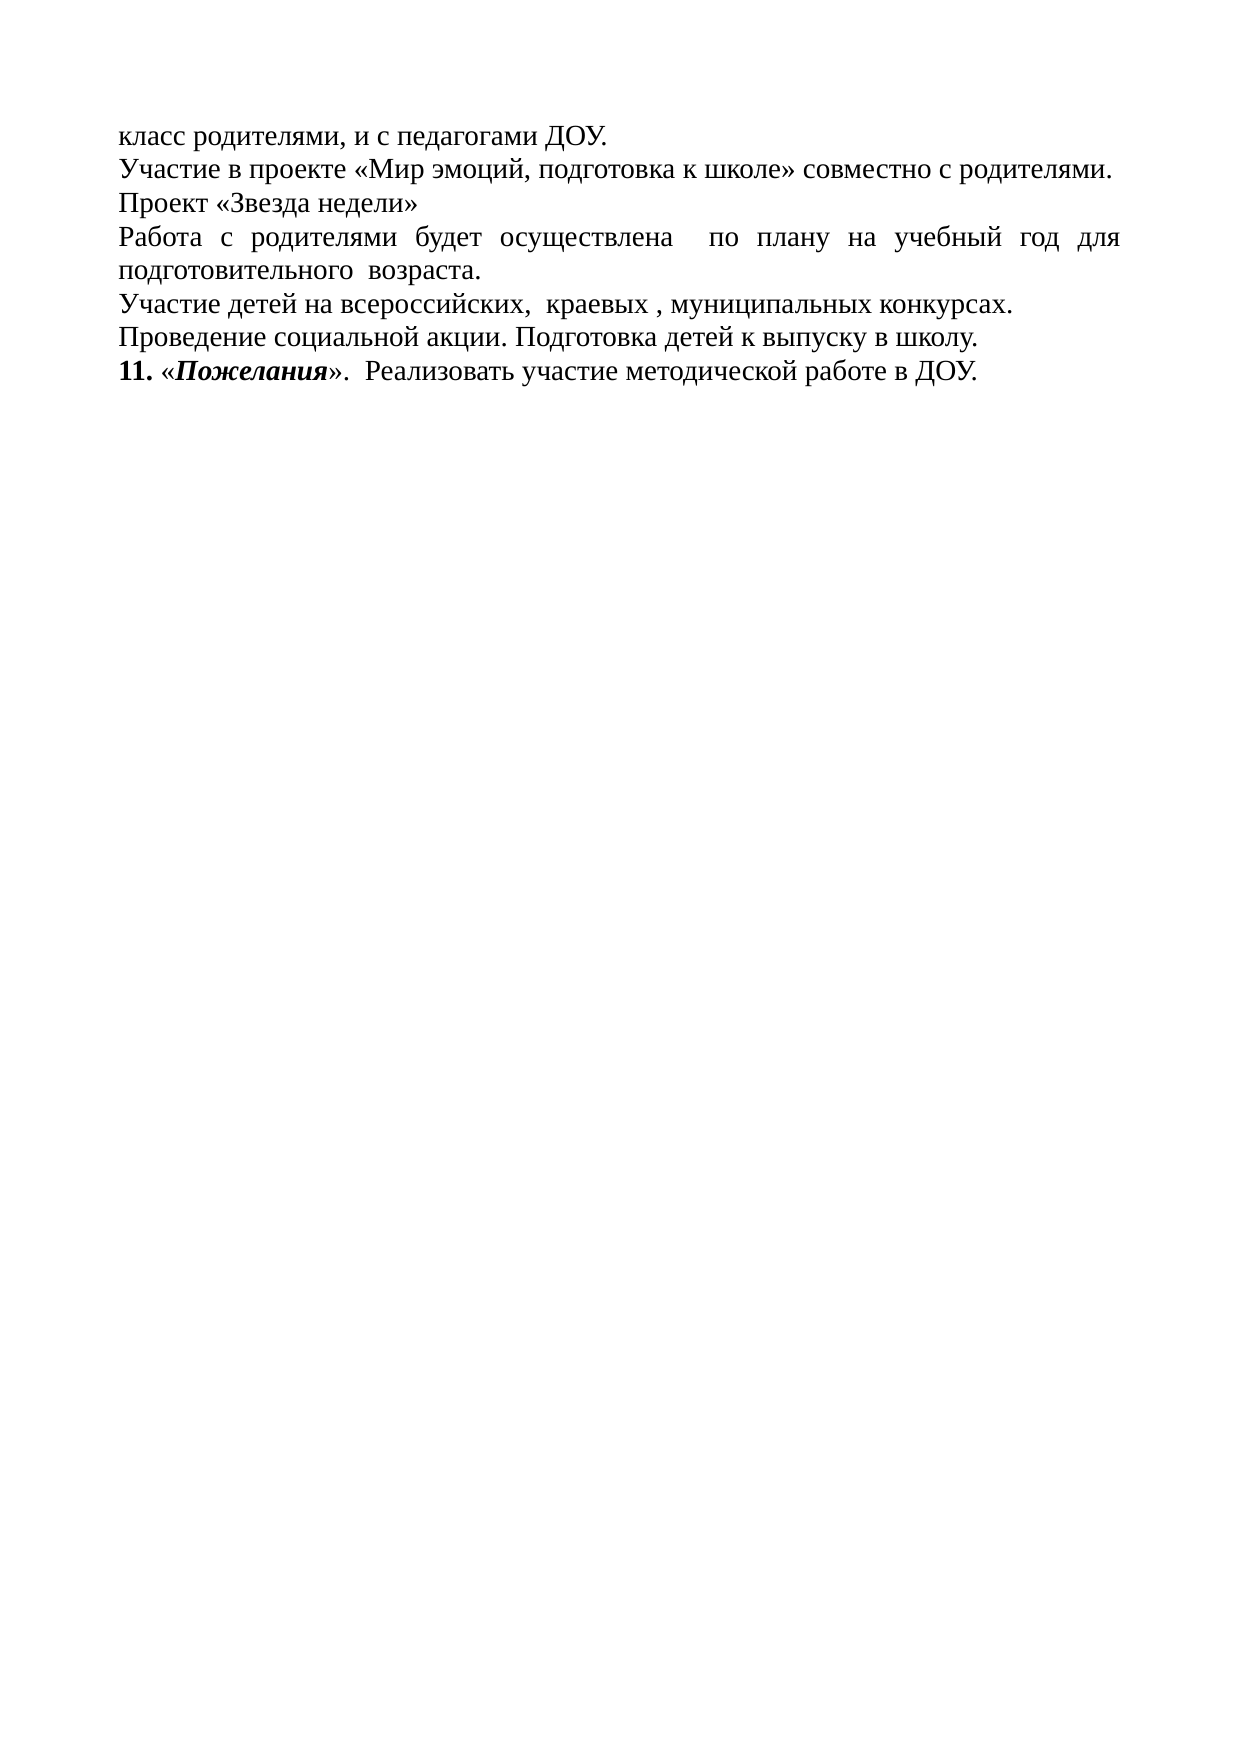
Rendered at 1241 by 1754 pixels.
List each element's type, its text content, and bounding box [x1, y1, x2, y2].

list Проект «Звезда недели» [118, 185, 1122, 219]
list - класс родителями, и с педагогами ДОУ. [118, 118, 1122, 152]
list Проведение социальной акции. Подготовка детей к выпуску в школу. [118, 319, 1122, 353]
list 11. «Пожелания». Реализовать участие методической работе в ДОУ. [118, 353, 1122, 386]
list Участие детей на всероссийских, краевых , муниципальных конкурсах. [118, 286, 1122, 319]
list Работа с родителями будет осуществлена по плану на учебный год для подготовительного возраста. [118, 219, 1122, 286]
list Участие в проекте «Мир эмоций, подготовка к школе» совместно с родителями. [118, 152, 1122, 185]
